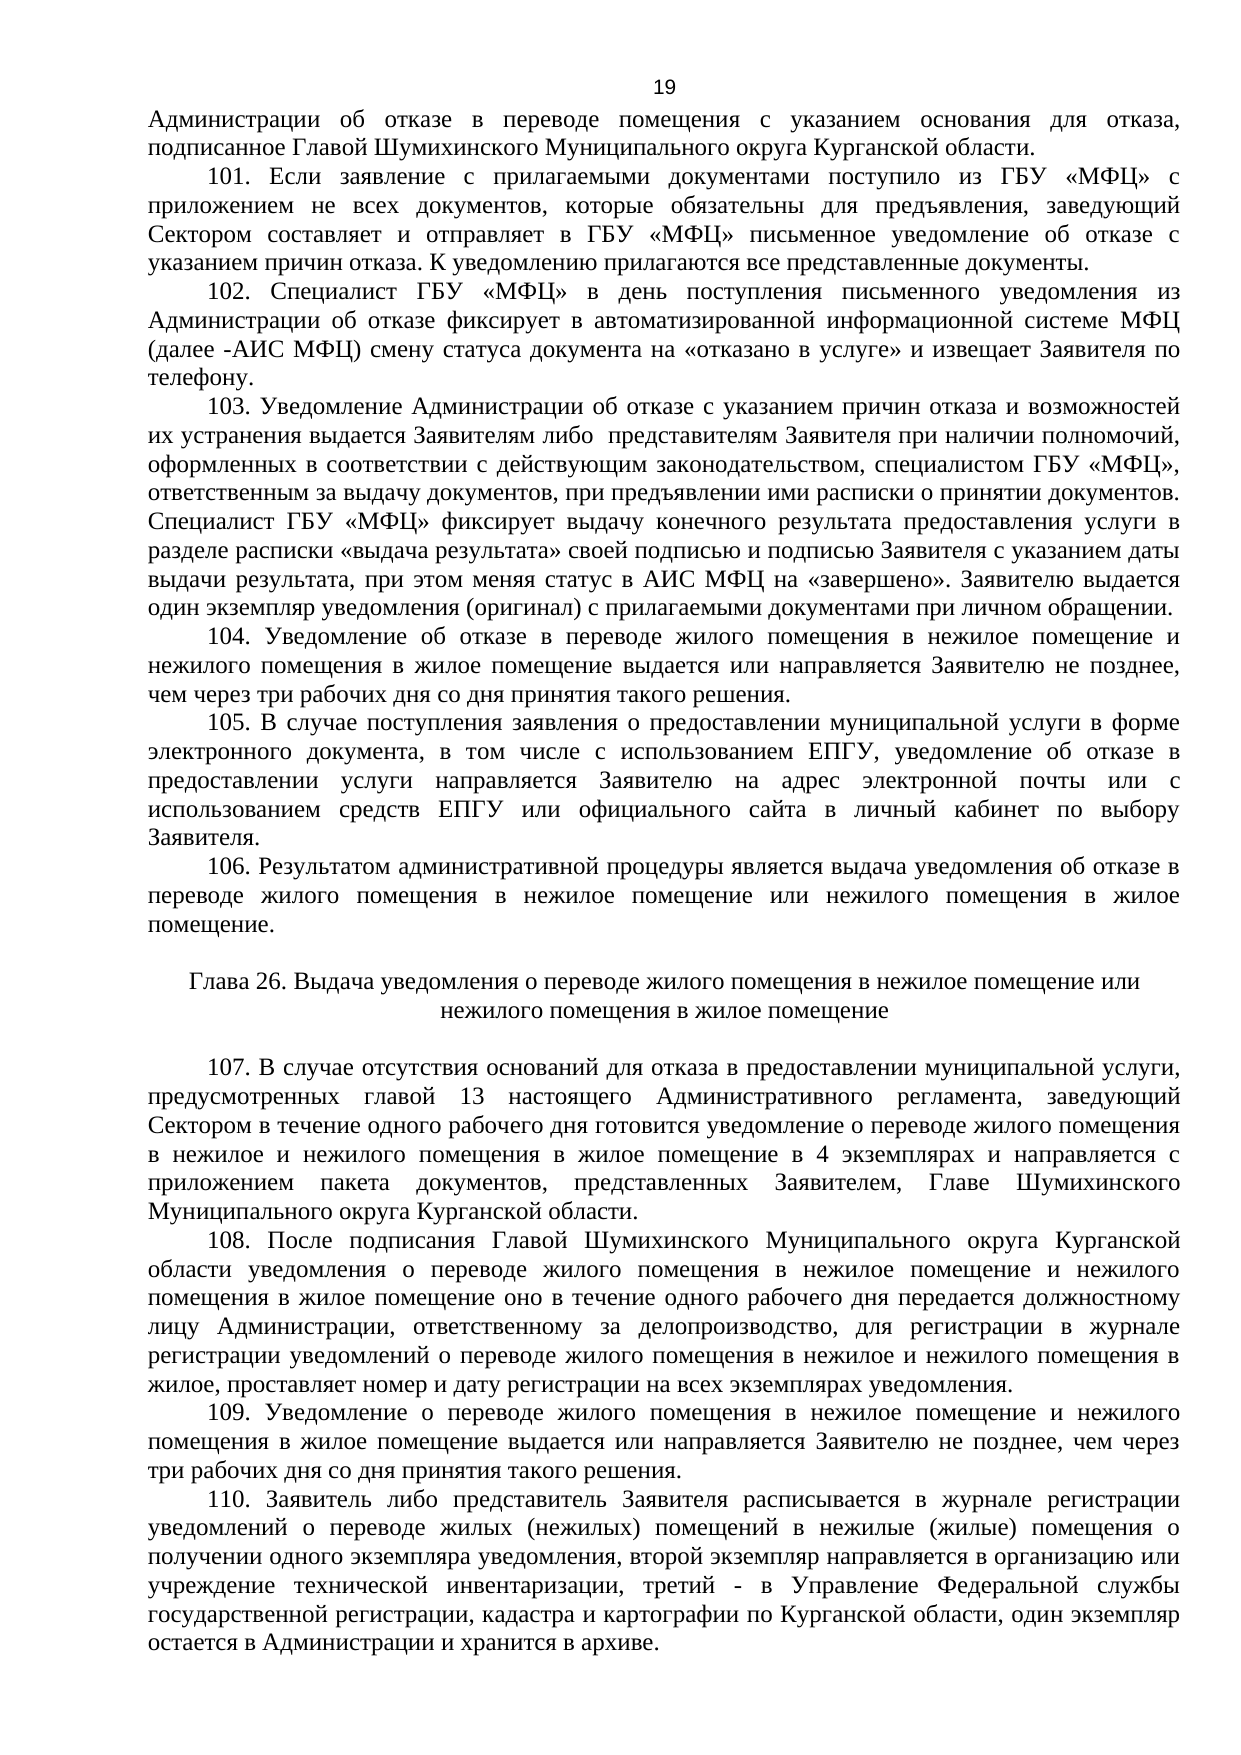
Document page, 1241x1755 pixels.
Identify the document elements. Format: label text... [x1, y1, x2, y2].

text 105. В случае поступления заявления о предоставлении муниципальной услуги в форме электронного документа, в том числе с использованием ЕПГУ, уведомление об отказе в предоставлении услуги направляется Заявителю на адрес электронной почты или с использованием средств ЕПГУ или официального сайта в личный кабинет по выбору Заявителя. [148, 707, 1181, 851]
text 107. В случае отсутствия оснований для отказа в предоставлении муниципальной услуги, предусмотренных главой 13 настоящего Административного регламента, заведующий Сектором в течение одного рабочего дня готовится уведомление о переводе жилого помещения в нежилое и нежилого помещения в жилое помещение в 4 экземплярах и направляется с приложением пакета документов, представленных Заявителем, Главе Шумихинского Муниципального округа Курганской области. [148, 1052, 1181, 1225]
text 110. Заявитель либо представитель Заявителя расписывается в журнале регистрации уведомлений о переводе жилых (нежилых) помещений в нежилые (жилые) помещения о получении одного экземпляра уведомления, второй экземпляр направляется в организацию или учреждение технической инвентаризации, третий - в Управление Федеральной службы государственной регистрации, кадастра и картографии по Курганской области, один экземпляр остается в Администрации и хранится в архиве. [148, 1484, 1181, 1656]
text 106. Результатом административной процедуры является выдача уведомления об отказе в переводе жилого помещения в нежилое помещение или нежилого помещения в жилое помещение. [148, 851, 1181, 937]
text 104. Уведомление об отказе в переводе жилого помещения в нежилое помещение и нежилого помещения в жилое помещение выдается или направляется Заявителю не позднее, чем через три рабочих дня со дня принятия такого решения. [148, 621, 1181, 707]
text 109. Уведомление о переводе жилого помещения в нежилое помещение и нежилого помещения в жилое помещение выдается или направляется Заявителю не позднее, чем через три рабочих дня со дня принятия такого решения. [148, 1397, 1181, 1484]
text Администрации об отказе в переводе помещения с указанием основания для отказа, подписанное Главой Шумихинского Муниципального округа Курганской области. [148, 104, 1181, 161]
text 108. После подписания Главой Шумихинского Муниципального округа Курганской области уведомления о переводе жилого помещения в нежилое помещение и нежилого помещения в жилое помещение оно в течение одного рабочего дня передается должностному лицу Администрации, ответственному за делопроизводство, для регистрации в журнале регистрации уведомлений о переводе жилого помещения в нежилое и нежилого помещения в жилое, проставляет номер и дату регистрации на всех экземплярах уведомления. [148, 1225, 1181, 1397]
text 103. Уведомление Администрации об отказе с указанием причин отказа и возможностей их устранения выдается Заявителям либо представителям Заявителя при наличии полномочий, оформленных в соответствии с действующим законодательством, специалистом ГБУ «МФЦ», ответственным за выдачу документов, при предъявлении ими расписки о принятии документов. Специалист ГБУ «МФЦ» фиксирует выдачу конечного результата предоставления услуги в разделе расписки «выдача результата» своей подписью и подписью Заявителя с указанием даты выдачи результата, при этом меняя статус в АИС МФЦ на «завершено». Заявителю выдается один экземпляр уведомления (оригинал) с прилагаемыми документами при личном обращении. [148, 391, 1181, 621]
text 102. Специалист ГБУ «МФЦ» в день поступления письменного уведомления из Администрации об отказе фиксирует в автоматизированной информационной системе МФЦ (далее -АИС МФЦ) смену статуса документа на «отказано в услуге» и извещает Заявителя по телефону. [148, 276, 1181, 391]
text Глава 26. Выдача уведомления о переводе жилого помещения в нежилое помещение или нежилого помещения в жилое помещение [148, 966, 1181, 1024]
text 101. Если заявление с прилагаемыми документами поступило из ГБУ «МФЦ» с приложением не всех документов, которые обязательны для предъявления, заведующий Сектором составляет и отправляет в ГБУ «МФЦ» письменное уведомление об отказе с указанием причин отказа. К уведомлению прилагаются все представленные документы. [148, 161, 1181, 276]
